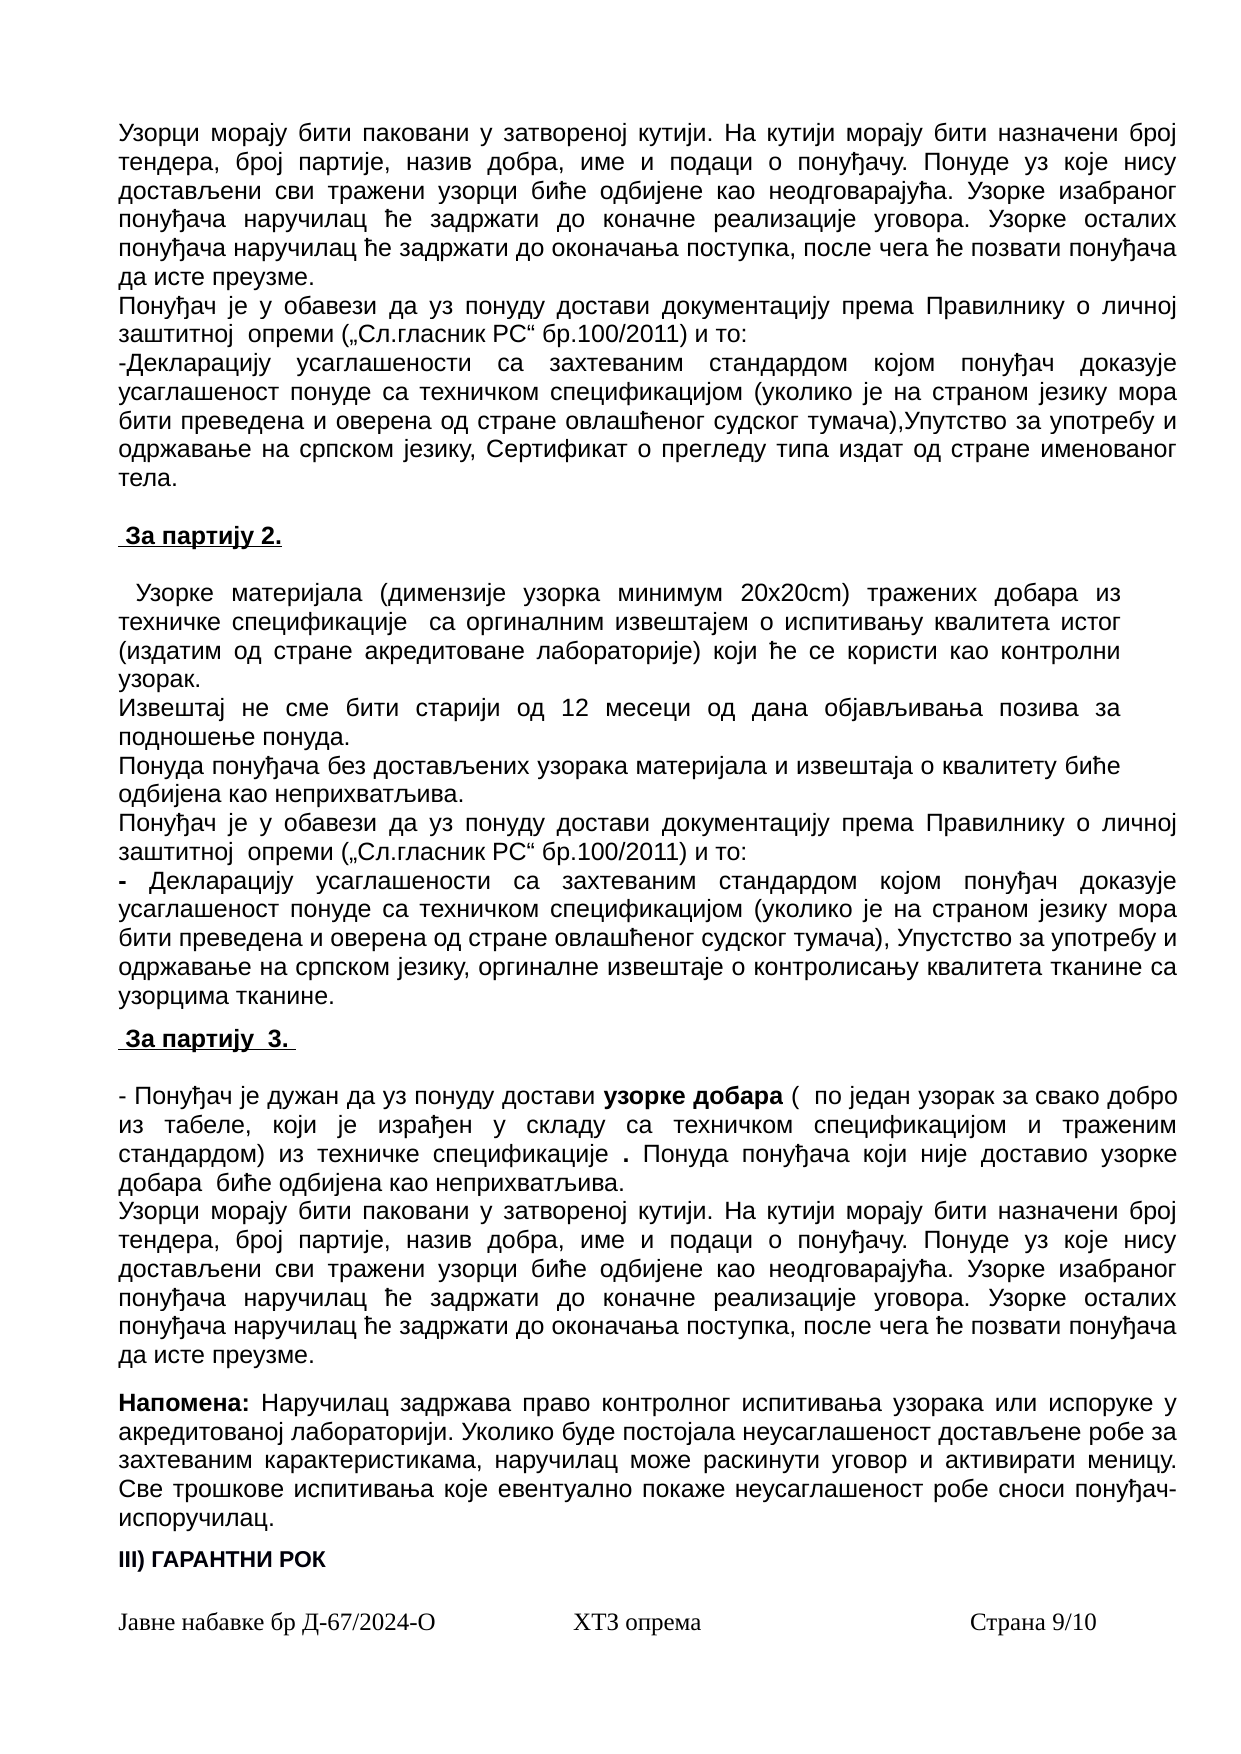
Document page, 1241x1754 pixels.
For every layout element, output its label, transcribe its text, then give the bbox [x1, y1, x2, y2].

text III) ГАРАНТНИ РОК [118, 1546, 1122, 1572]
text Понуда понуђача без достављених узорака материјала и извештаја о квалитету биће одбијена као неприхватљива. [118, 751, 1122, 808]
text Узорке материјала (димензије узорка минимум 20x20cm) тражених добара из техничке спецификације са оргиналним извештајем о испитивању квалитета истог (издатим од стране акредитоване лабораторије) који ће се користи као контролни узорак. [118, 578, 1122, 693]
text -Декларацију усаглашености са захтеваним стандардом којом понуђач доказује усаглашеност понуде са техничком спецификацијом (уколико је на страном језику мора бити преведена и оверена од стране овлашћеног судског тумача),Упутство за употребу и одржавање на српском језику, Сертификат о прегледу типа издат од стране именованог тела. [118, 348, 1178, 492]
text Узорци морају бити паковани у затвореној кутији. На кутији морају бити назначени број тендера, број партије, назив добра, име и подаци о понуђачу. Понуде уз које нису достављени сви тражени узорци биће одбијене као неодговарајућа. Узорке изабраног понуђача наручилац ће задржати до коначне реализације уговора. Узорке осталих понуђача наручилац ће задржати до оконачања поступка, после чега ће позвати понуђача да исте преузме. [118, 1196, 1178, 1369]
text Извештај не сме бити старији од 12 месеци од дана објављивања позива за подношење понуда. [118, 693, 1122, 751]
text За партију 2. [118, 521, 1122, 549]
text Узорци морају бити паковани у затвореној кутији. На кутији морају бити назначени број тендера, број партије, назив добра, име и подаци о понуђачу. Понуде уз које нису достављени сви тражени узорци биће одбијене као неодговарајућа. Узорке изабраног понуђача наручилац ће задржати до коначне реализације уговора. Узорке осталих понуђача наручилац ће задржати до оконачања поступка, после чега ће позвати понуђача да исте преузме. [118, 118, 1178, 291]
text - Понуђач је дужан да уз понуду достави узорке добара ( по један узорак за свако добро из табеле, који је израђен у складу са техничком спецификацијом и траженим стандардом) из техничке спецификације . Понуда понуђача који није доставио узорке добара биће одбијена као неприхватљива. [118, 1081, 1178, 1196]
text - Декларацију усаглашености са захтеваним стандардом којом понуђач доказује усаглашеност понуде са техничком спецификацијом (уколико је на страном језику мора бити преведена и оверена од стране овлашћеног судског тумача), Упустство за упoтребу и одржавање на српском језику, оргиналне извештаје о контролисању квалитета тканине са узорцима тканине. [118, 866, 1178, 1009]
text Понуђач је у обавези да уз понуду достави документацију према Правилнику о личној заштитној опреми („Сл.гласник РС“ бр.100/2011) и то: [118, 808, 1178, 866]
text За партију 3. [118, 1024, 1178, 1052]
text Напомена: Наручилац задржава право контролног испитивања узорака или испоруке у акредитованој лабораторији. Уколико буде постојала неусаглашеност достављене робе за захтеваним карактеристикама, наручилац може раскинути уговор и активирати меницу. Све трошкове испитивања које евентуално покаже неусаглашеност робе сноси понуђач-испоручилац. [118, 1388, 1178, 1532]
text Понуђач је у обавези да уз понуду достави документацију према Правилнику о личној заштитној опреми („Сл.гласник РС“ бр.100/2011) и то: [118, 291, 1178, 348]
